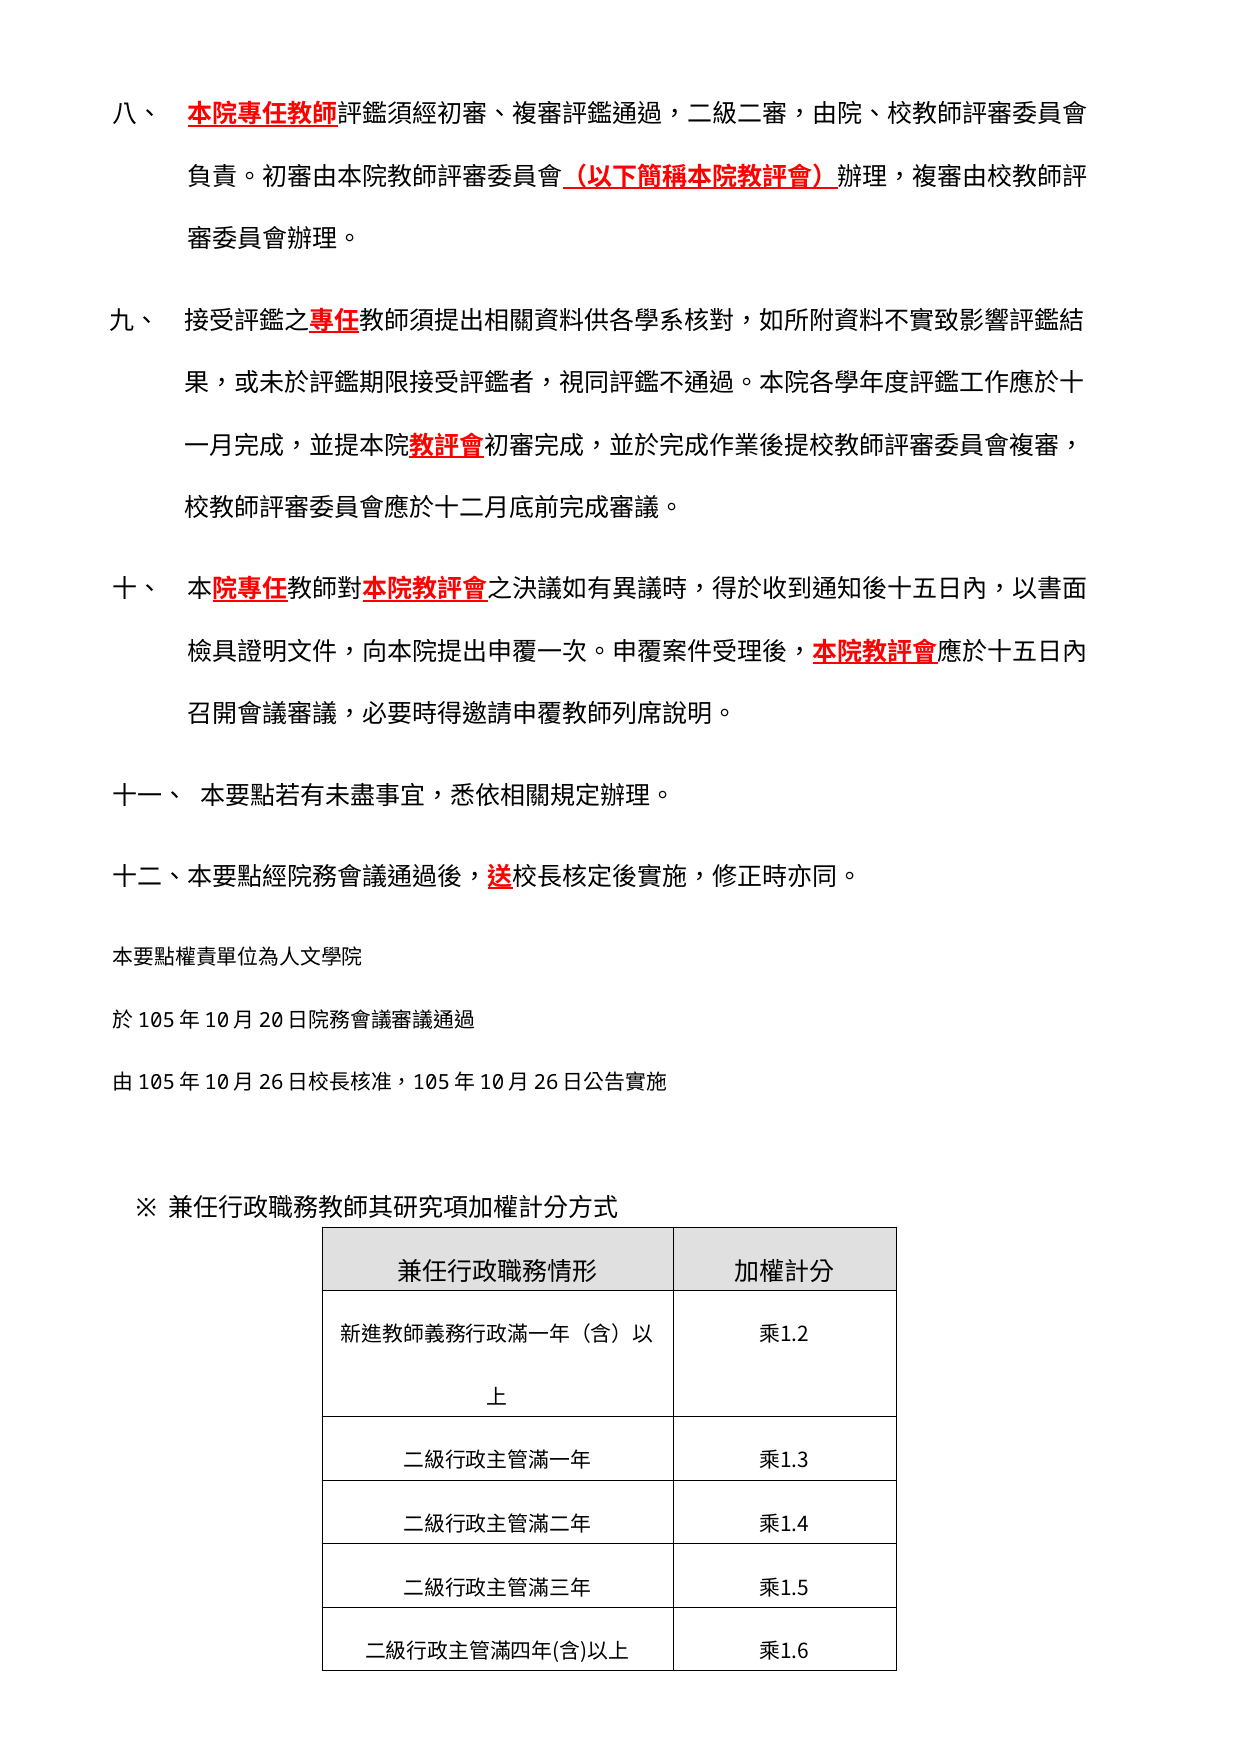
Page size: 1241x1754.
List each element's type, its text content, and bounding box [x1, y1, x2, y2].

table_cell 乘1.4 [674, 1481, 896, 1543]
table_cell 二級行政主管滿一年 [323, 1417, 673, 1480]
text 本要點權責單位為人文學院 [112, 914, 1106, 977]
table_cell 二級行政主管滿四年(含)以上 [323, 1608, 673, 1670]
text 於105年10月20日院務會議審議通過 [112, 977, 1106, 1039]
table_cell 乘1.5 [674, 1544, 896, 1607]
table_cell 乘1.3 [674, 1417, 896, 1480]
table_header 加權計分 [674, 1228, 896, 1290]
table_cell 乘1.6 [674, 1608, 896, 1670]
table_cell 新進教師義務行政滿一年（含）以上 [323, 1291, 673, 1416]
table_cell 乘1.2 [674, 1291, 896, 1416]
text 十、 本院專任教師對本院教評會之決議如有異議時，得於收到通知後十五日內，以書面檢具證明文件，向本院提出申覆一次。申覆案件受理後，本院教評會應於十五日內召開會議審議，必要時得邀請申覆教師列席說明。 [112, 545, 1106, 733]
list 兼任行政職務教師其研究項加權計分方式 [131, 1164, 1106, 1227]
text 八、 本院專任教師評鑑須經初審、複審評鑑通過，二級二審，由院、校教師評審委員會負責。初審由本院教師評審委員會（以下簡稱本院教評會）辦理，複審由校教師評審委員會辦理。 [112, 70, 1106, 258]
table_cell 二級行政主管滿三年 [323, 1544, 673, 1607]
text 由105年10月26日校長核准，105年10月26日公告實施 [112, 1039, 1106, 1102]
text 九、 接受評鑑之專任教師須提出相關資料供各學系核對，如所附資料不實致影響評鑑結果，或未於評鑑期限接受評鑑者，視同評鑑不通過。本院各學年度評鑑工作應於十一月完成，並提本院教評會初審完成，並於完成作業後提校教師評審委員會複審，校教師評審委員會應於十二月底前完成審議。 [109, 277, 1106, 527]
text 十二、本要點經院務會議通過後，送校長核定後實施，修正時亦同。 [112, 833, 1106, 895]
table_cell 二級行政主管滿二年 [323, 1481, 673, 1543]
table_header 兼任行政職務情形 [323, 1228, 673, 1290]
text 十一、 本要點若有未盡事宜，悉依相關規定辦理。 [112, 752, 1106, 814]
